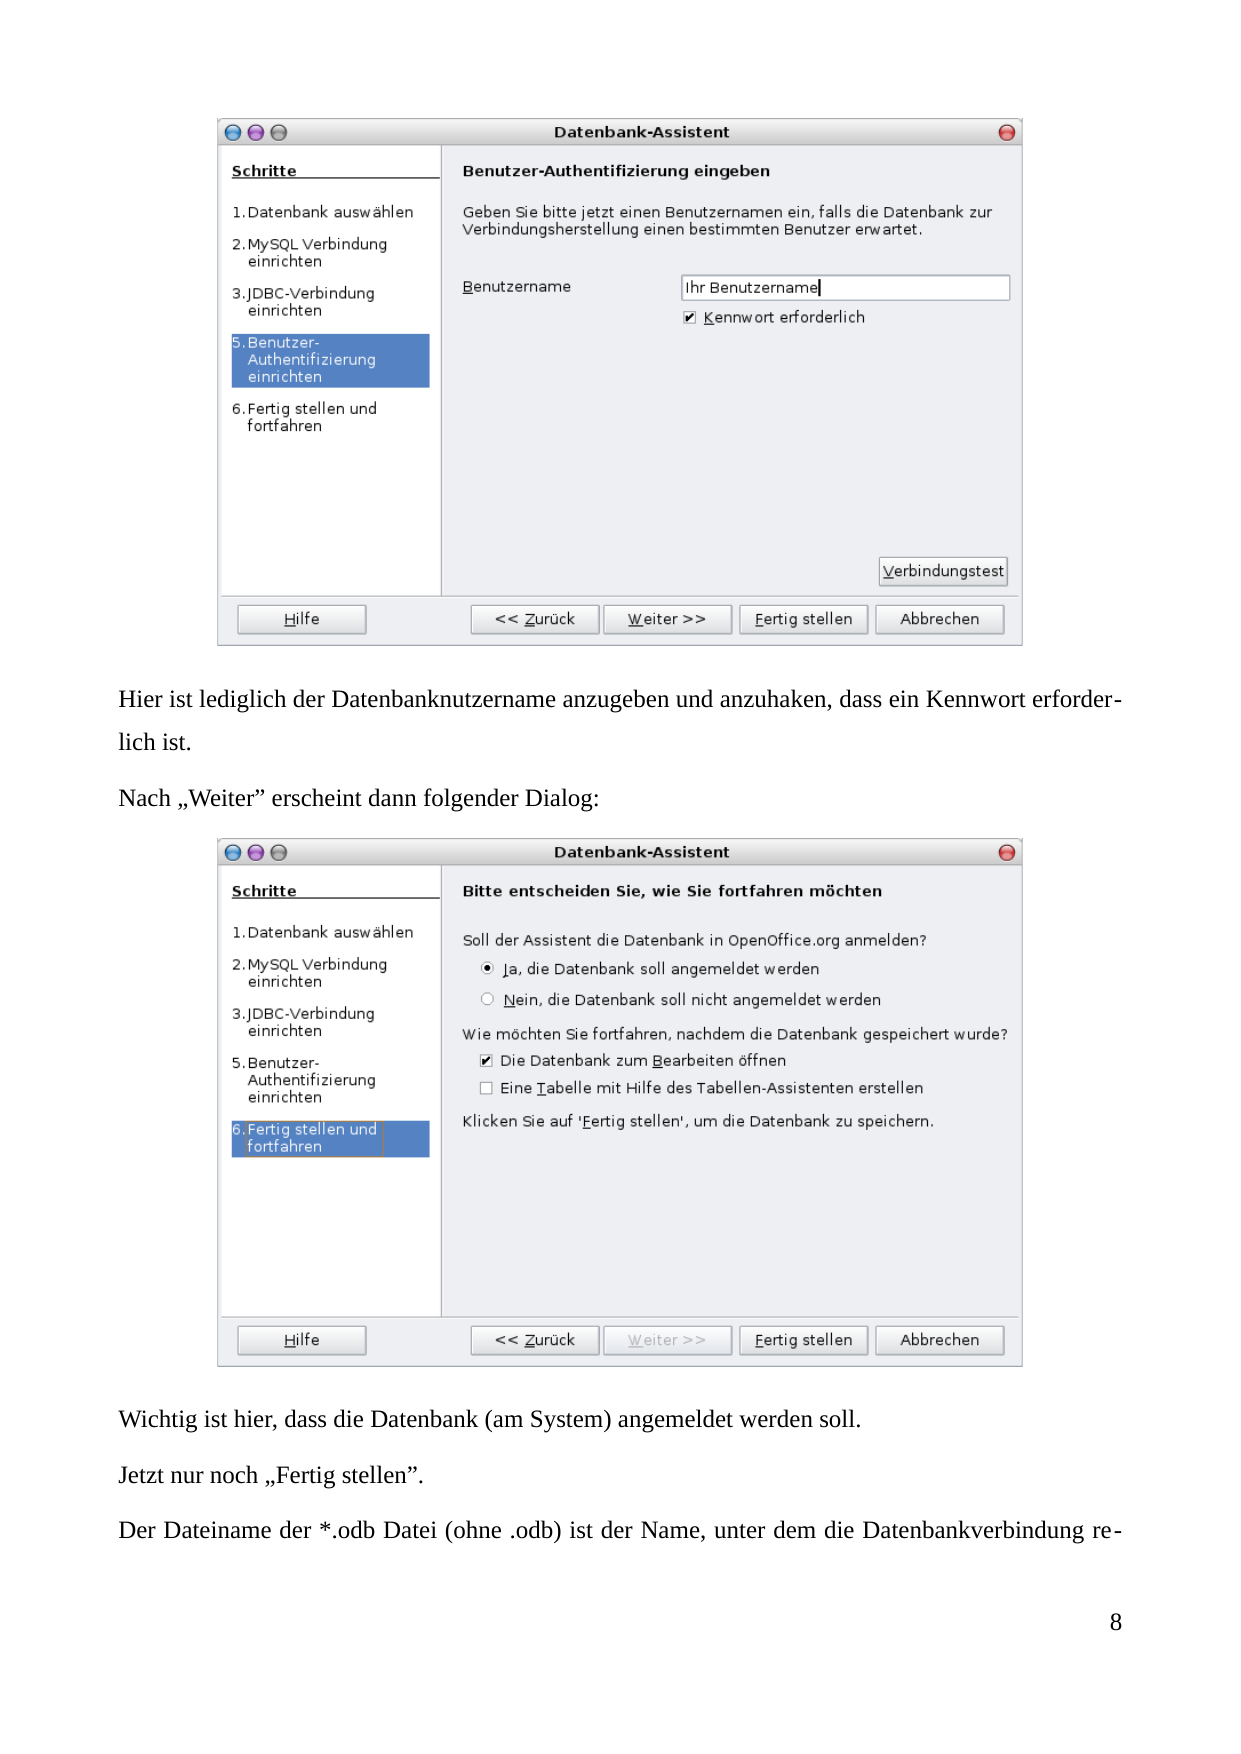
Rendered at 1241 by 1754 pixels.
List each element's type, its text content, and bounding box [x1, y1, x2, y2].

text Hier ist lediglich der Datenbanknutzername anzugeben und anzuhaken, dass ein Kennwort erforder­lich ist. [118, 118, 1122, 756]
text Wichtig ist hier, dass die Datenbank (am System) angemeldet werden soll. [118, 838, 1122, 1433]
text Der Dateiname der *.odb Datei (ohne .odb) ist der Name, unter dem die Datenbankverbindung re­ [118, 1516, 1122, 1544]
picture [217, 118, 1023, 646]
text Jetzt nur noch „Fertig stellen”. [118, 1460, 1122, 1489]
picture [217, 838, 1023, 1367]
text Nach „Weiter” erscheint dann folgender Dialog: [118, 783, 1122, 812]
